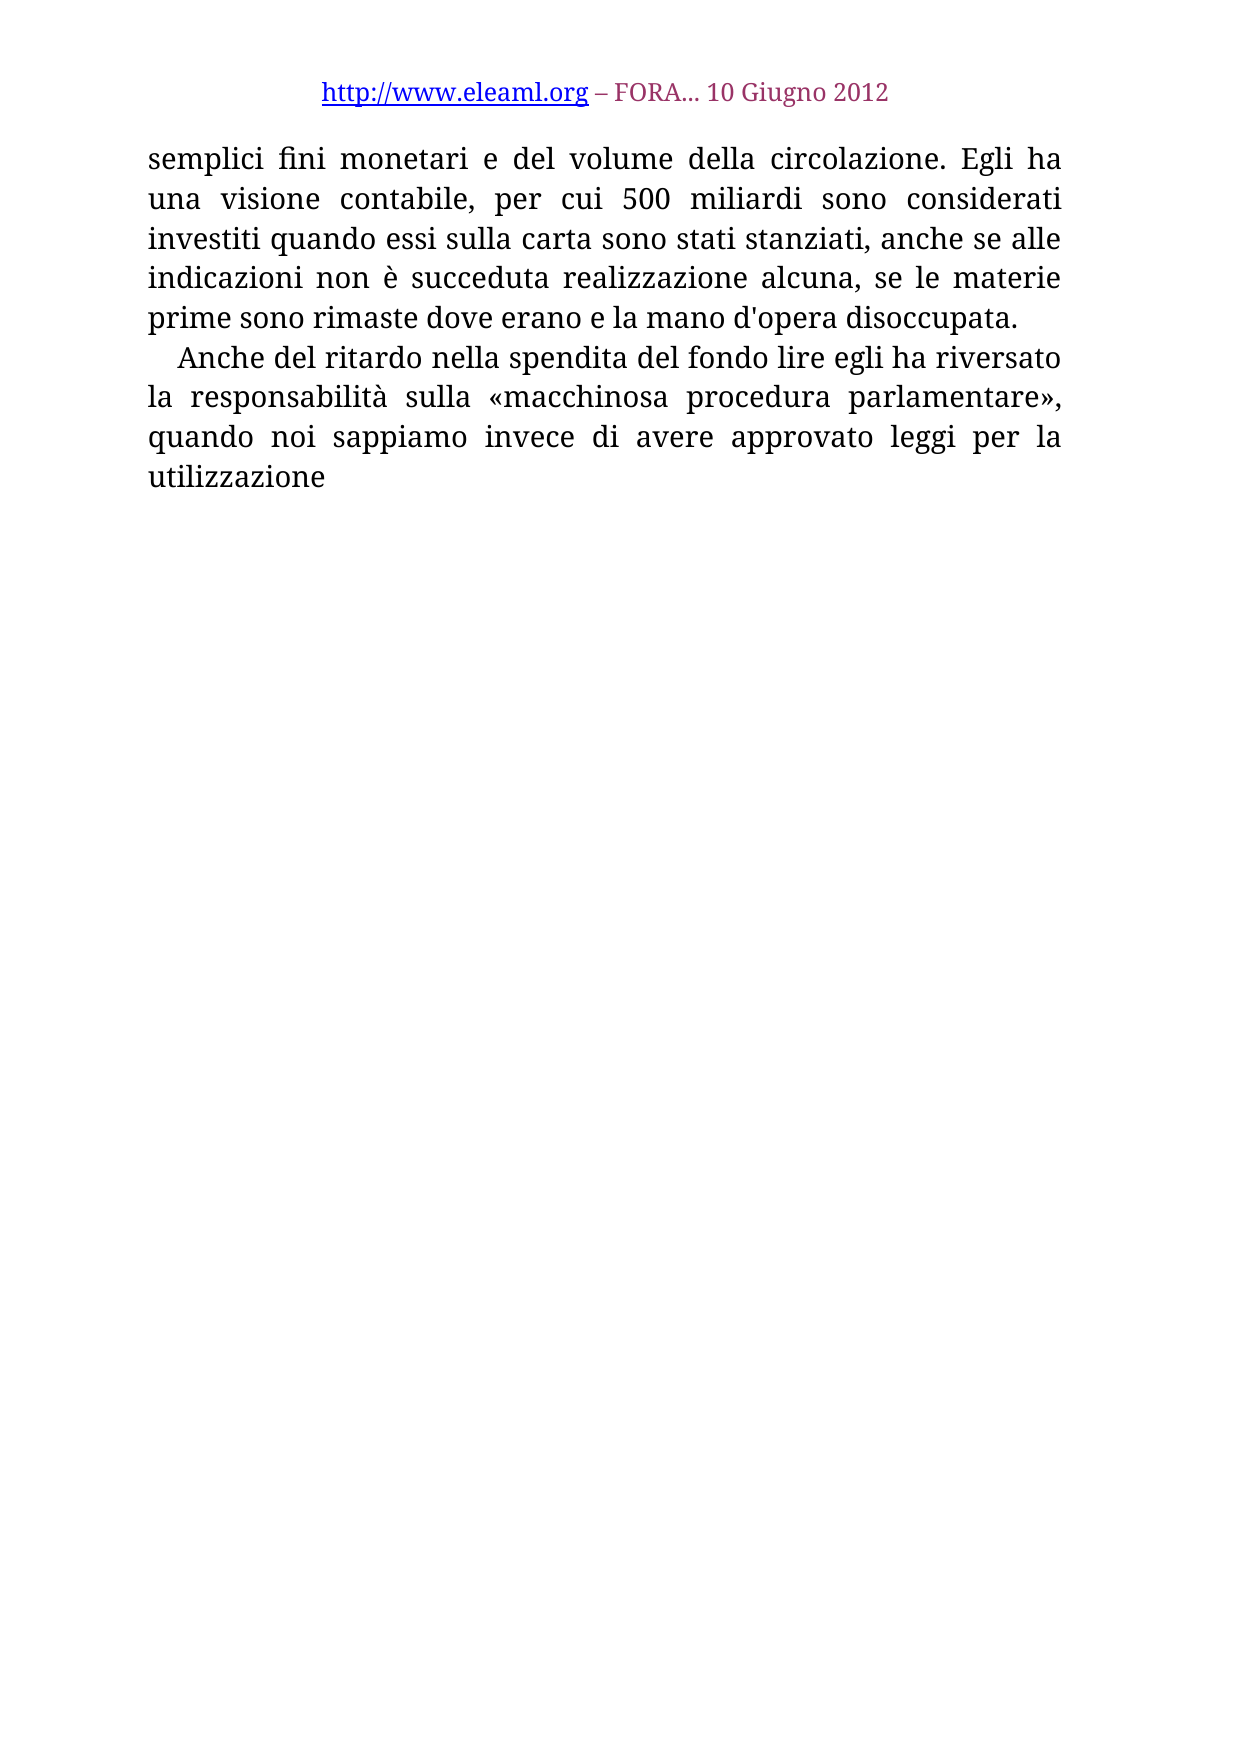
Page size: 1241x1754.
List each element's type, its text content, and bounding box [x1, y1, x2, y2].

text Anche del ritardo nella spendita del fondo lire egli ha riversato la responsabilità sulla «macchinosa procedura parlamentare», quando noi sappiamo invece di avere approvato leggi per la utilizzazione [148, 337, 1063, 496]
text semplici fini monetari e del volume della circolazione. Egli ha una visione contabile, per cui 500 miliardi sono considerati investiti quando essi sulla carta sono stati stanziati, anche se alle indicazioni non è succeduta realizzazione alcuna, se le materie prime sono rimaste dove erano e la mano d'opera disoccupata. [148, 138, 1063, 337]
